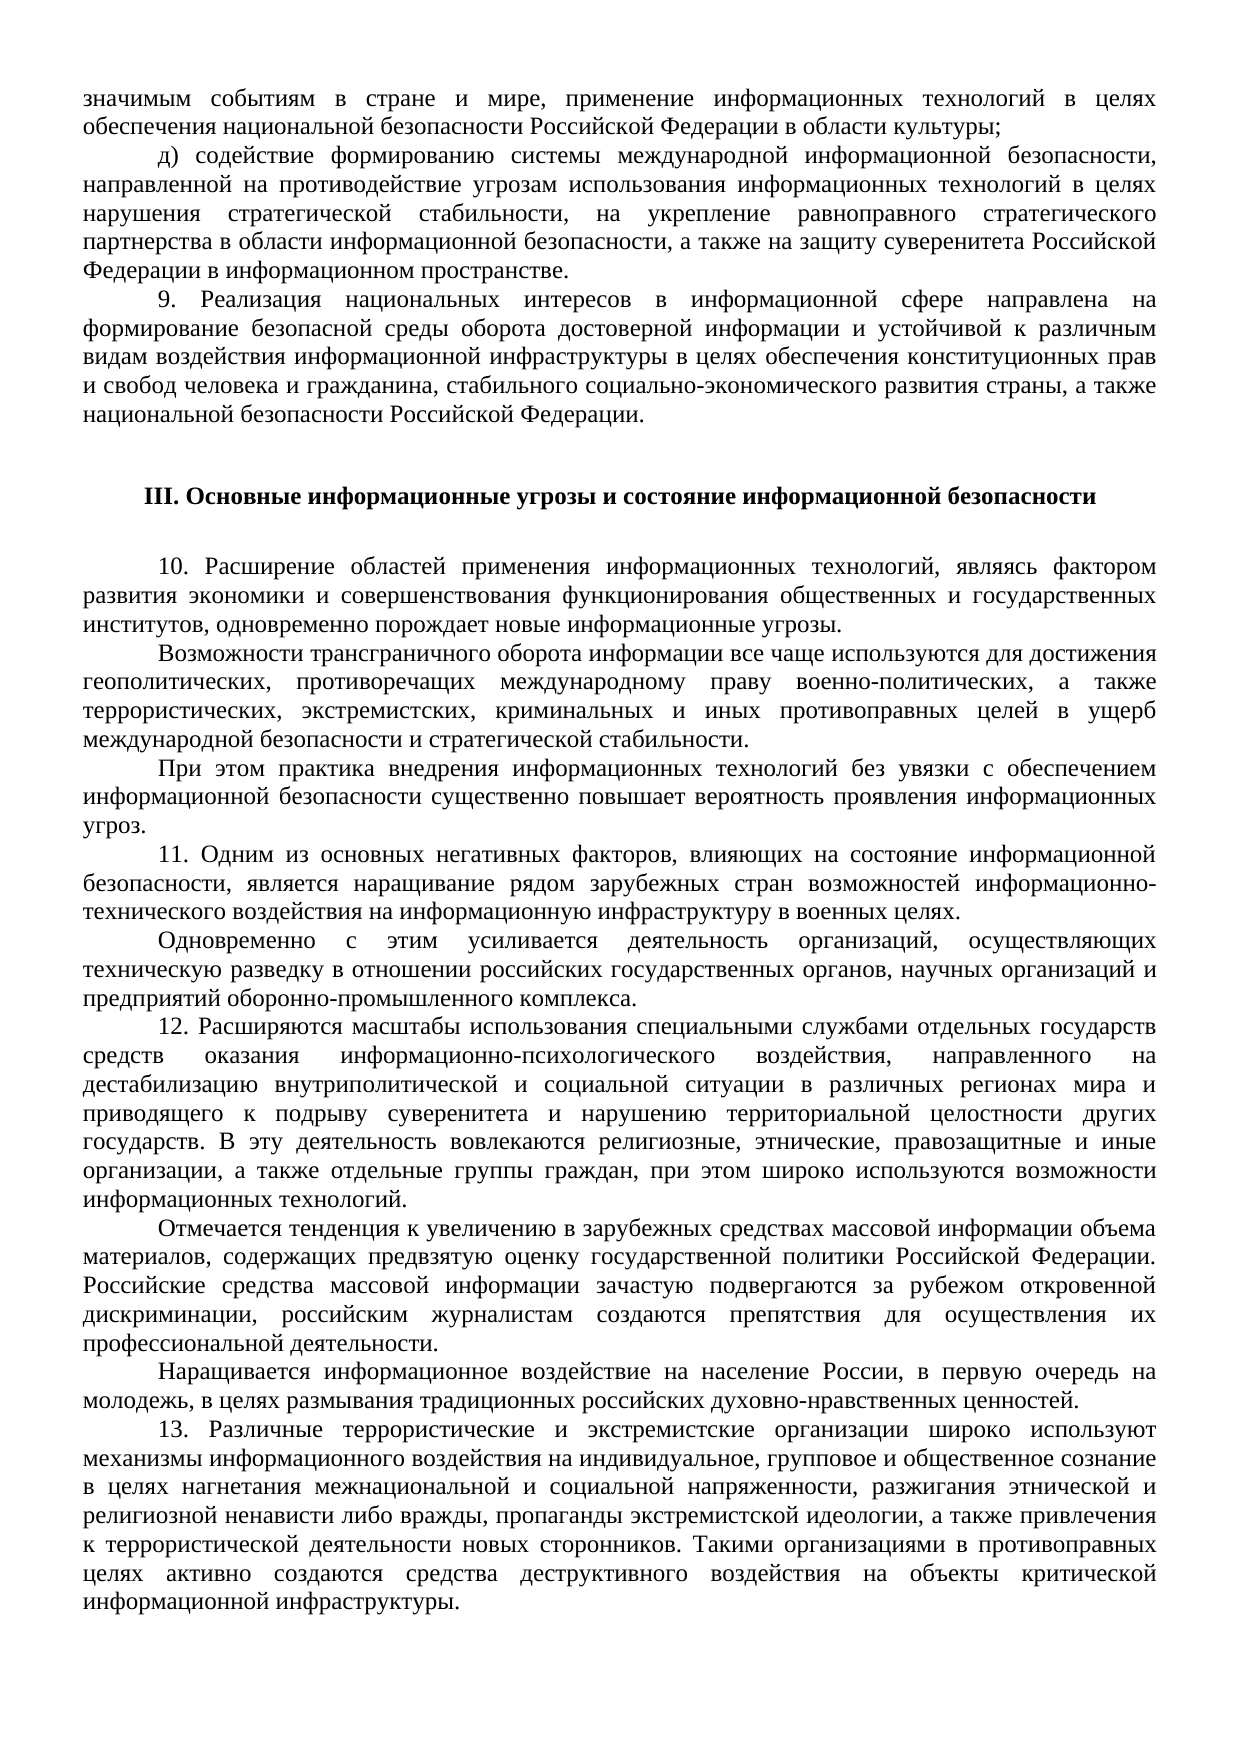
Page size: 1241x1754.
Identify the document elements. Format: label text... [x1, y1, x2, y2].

text При этом практика внедрения информационных технологий без увязки с обеспечением информационной безопасности существенно повышает вероятность проявления информационных угроз. [83, 753, 1157, 839]
text 13. Различные террористические и экстремистские организации широко используют механизмы информационного воздействия на индивидуальное, групповое и общественное сознание в целях нагнетания межнациональной и социальной напряженности, разжигания этнической и религиозной ненависти либо вражды, пропаганды экстремистской идеологии, а также привлечения к террористической деятельности новых сторонников. Такими организациями в противоправных целях активно создаются средства деструктивного воздействия на объекты критической информационной инфраструктуры. [83, 1414, 1157, 1615]
subtitle III. Основные информационные угрозы и состояние информационной безопасности [83, 481, 1157, 510]
text 12. Расширяются масштабы использования специальными службами отдельных государств средств оказания информационно-психологического воздействия, направленного на дестабилизацию внутриполитической и социальной ситуации в различных регионах мира и приводящего к подрыву суверенитета и нарушению территориальной целостности других государств. В эту деятельность вовлекаются религиозные, этнические, правозащитные и иные организации, а также отдельные группы граждан, при этом широко используются возможности информационных технологий. [83, 1011, 1157, 1213]
text Одновременно с этим усиливается деятельность организаций, осуществляющих техническую разведку в отношении российских государственных органов, научных организаций и предприятий оборонно-промышленного комплекса. [83, 925, 1157, 1011]
text Наращивается информационное воздействие на население России, в первую очередь на молодежь, в целях размывания традиционных российских духовно-нравственных ценностей. [83, 1356, 1157, 1414]
text Отмечается тенденция к увеличению в зарубежных средствах массовой информации объема материалов, содержащих предвзятую оценку государственной политики Российской Федерации. Российские средства массовой информации зачастую подвергаются за рубежом откровенной дискриминации, российским журналистам создаются препятствия для осуществления их профессиональной деятельности. [83, 1213, 1157, 1356]
text д) содействие формированию системы международной информационной безопасности, направленной на противодействие угрозам использования информационных технологий в целях нарушения стратегической стабильности, на укрепление равноправного стратегического партнерства в области информационной безопасности, а также на защиту суверенитета Российской Федерации в информационном пространстве. [83, 140, 1157, 284]
text значимым событиям в стране и мире, применение информационных технологий в целях обеспечения национальной безопасности Российской Федерации в области культуры; [83, 83, 1157, 140]
text Возможности трансграничного оборота информации все чаще используются для достижения геополитических, противоречащих международному праву военно-политических, а также террористических, экстремистских, криминальных и иных противоправных целей в ущерб международной безопасности и стратегической стабильности. [83, 638, 1157, 753]
text 10. Расширение областей применения информационных технологий, являясь фактором развития экономики и совершенствования функционирования общественных и государственных институтов, одновременно порождает новые информационные угрозы. [83, 551, 1157, 638]
text 9. Реализация национальных интересов в информационной сфере направлена на формирование безопасной среды оборота достоверной информации и устойчивой к различным видам воздействия информационной инфраструктуры в целях обеспечения конституционных прав и свобод человека и гражданина, стабильного социально-экономического развития страны, а также национальной безопасности Российской Федерации. [83, 284, 1157, 428]
text 11. Одним из основных негативных факторов, влияющих на состояние информационной безопасности, является наращивание рядом зарубежных стран возможностей информационно-технического воздействия на информационную инфраструктуру в военных целях. [83, 839, 1157, 925]
